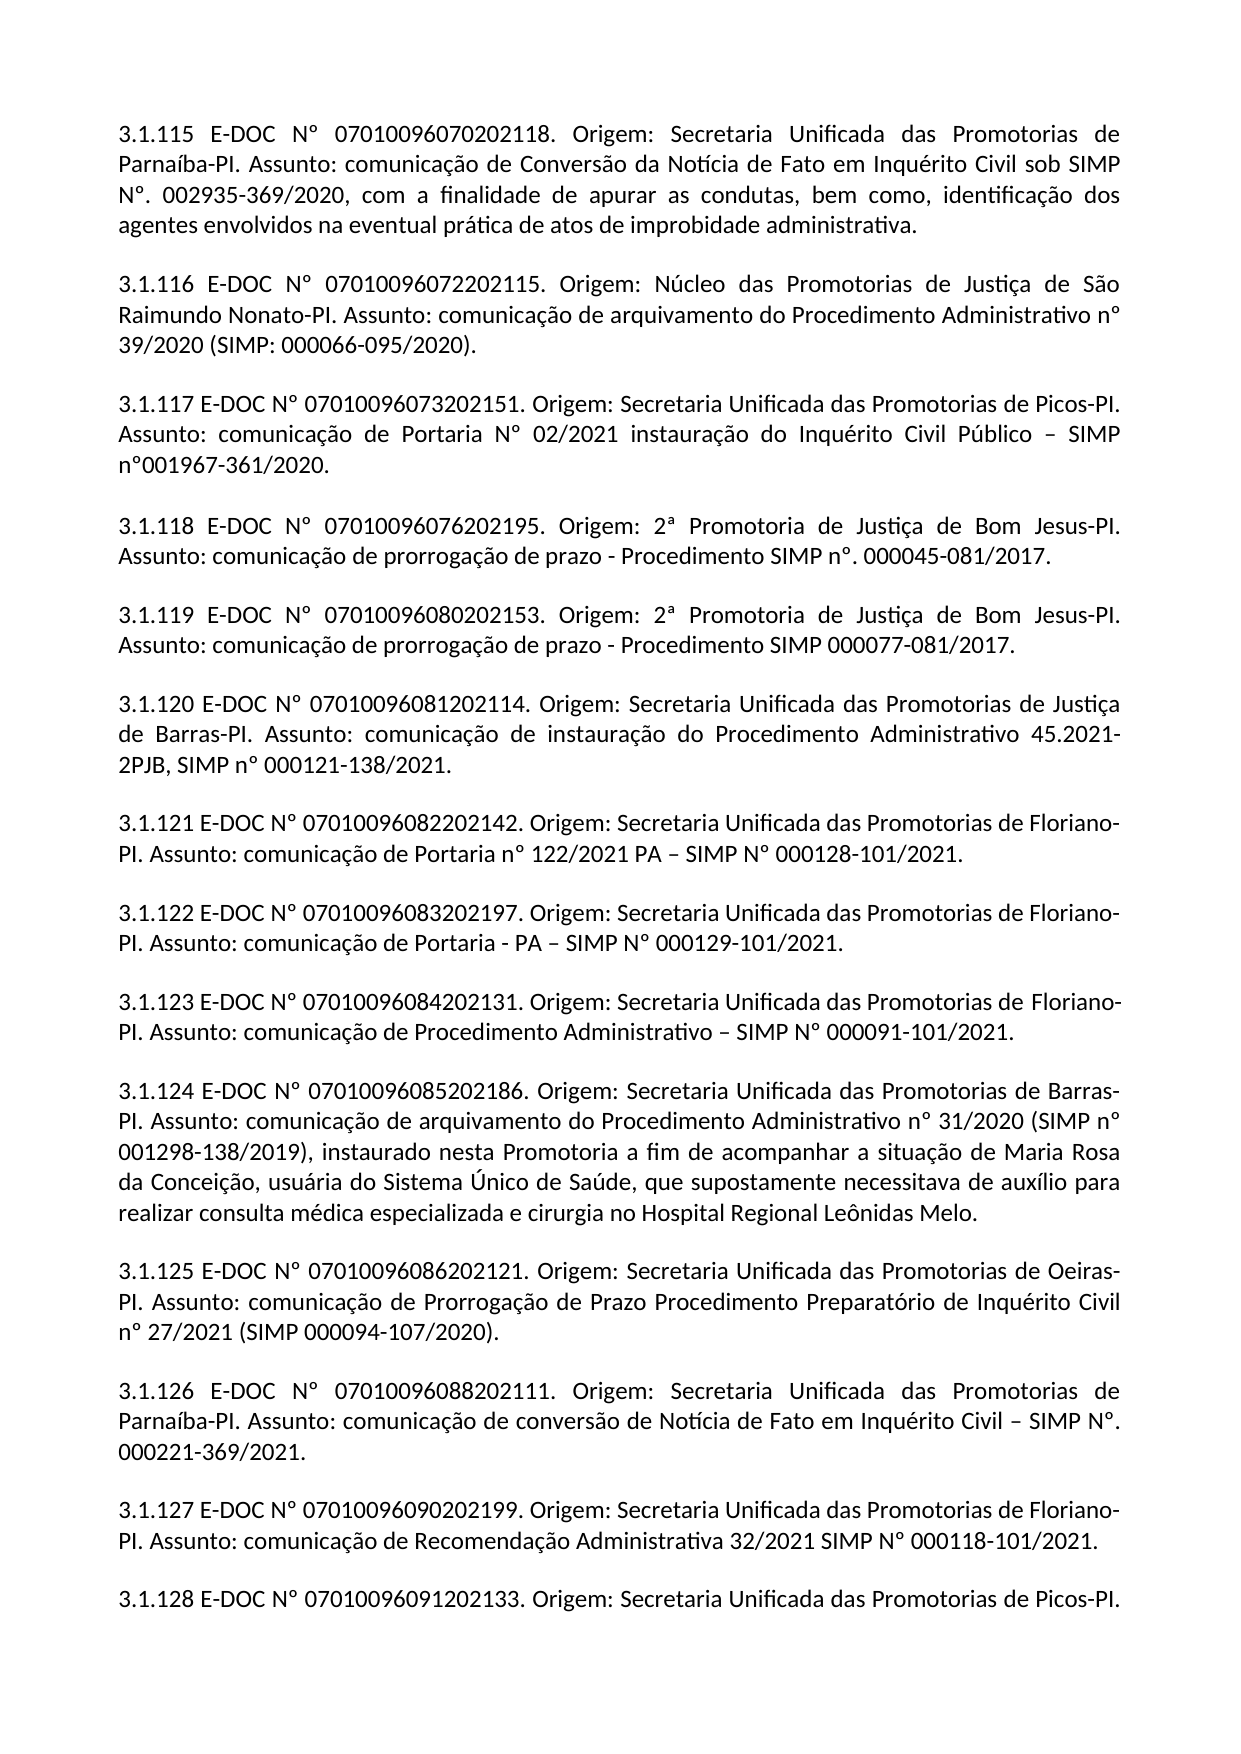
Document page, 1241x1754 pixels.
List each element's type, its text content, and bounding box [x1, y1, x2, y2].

text 3.1.119 E-DOC Nº 07010096080202153. Origem: 2ª Promotoria de Justiça de Bom Jesus-PI. Assunto: comunicação de prorrogação de prazo - Procedimento SIMP 000077-081/2017. [118, 599, 1122, 660]
text 3.1.123 E-DOC Nº 07010096084202131. Origem: Secretaria Unificada das Promotorias de Floriano-PI. Assunto: comunicação de Procedimento Administrativo – SIMP Nº 000091-101/2021. [118, 986, 1122, 1047]
text 3.1.116 E-DOC Nº 07010096072202115. Origem: Núcleo das Promotorias de Justiça de São Raimundo Nonato-PI. Assunto: comunicação de arquivamento do Procedimento Administrativo nº 39/2020 (SIMP: 000066-095/2020). [118, 268, 1122, 360]
text 3.1.117 E-DOC Nº 07010096073202151. Origem: Secretaria Unificada das Promotorias de Picos-PI. Assunto: comunicação de Portaria Nº 02/2021 instauração do Inquérito Civil Público – SIMP nº001967-361/2020. [118, 388, 1122, 479]
text 3.1.118 E-DOC Nº 07010096076202195. Origem: 2ª Promotoria de Justiça de Bom Jesus-PI. Assunto: comunicação de prorrogação de prazo - Procedimento SIMP nº. 000045-081/2017. [118, 510, 1122, 571]
text 3.1.121 E-DOC Nº 07010096082202142. Origem: Secretaria Unificada das Promotorias de Floriano-PI. Assunto: comunicação de Portaria nº 122/2021 PA – SIMP Nº 000128-101/2021. [118, 808, 1122, 869]
text 3.1.124 E-DOC Nº 07010096085202186. Origem: Secretaria Unificada das Promotorias de Barras-PI. Assunto: comunicação de arquivamento do Procedimento Administrativo nº 31/2020 (SIMP nº 001298-138/2019), instaurado nesta Promotoria a fim de acompanhar a situação de Maria Rosa da Conceição, usuária do Sistema Único de Saúde, que supostamente necessitava de auxílio para realizar consulta médica especializada e cirurgia no Hospital Regional Leônidas Melo. [118, 1075, 1122, 1227]
text 3.1.127 E-DOC Nº 07010096090202199. Origem: Secretaria Unificada das Promotorias de Floriano-PI. Assunto: comunicação de Recomendação Administrativa 32/2021 SIMP Nº 000118-101/2021. [118, 1494, 1122, 1556]
text 3.1.122 E-DOC Nº 07010096083202197. Origem: Secretaria Unificada das Promotorias de Floriano-PI. Assunto: comunicação de Portaria - PA – SIMP Nº 000129-101/2021. [118, 897, 1122, 958]
text 3.1.128 E-DOC Nº 07010096091202133. Origem: Secretaria Unificada das Promotorias de Picos-PI. [118, 1584, 1122, 1614]
text 3.1.125 E-DOC Nº 07010096086202121. Origem: Secretaria Unificada das Promotorias de Oeiras-PI. Assunto: comunicação de Prorrogação de Prazo Procedimento Preparatório de Inquérito Civil nº 27/2021 (SIMP 000094-107/2020). [118, 1255, 1122, 1347]
text 3.1.126 E-DOC Nº 07010096088202111. Origem: Secretaria Unificada das Promotorias de Parnaíba-PI. Assunto: comunicação de conversão de Notícia de Fato em Inquérito Civil – SIMP Nº. 000221-369/2021. [118, 1375, 1122, 1467]
text 3.1.115 E-DOC Nº 07010096070202118. Origem: Secretaria Unificada das Promotorias de Parnaíba-PI. Assunto: comunicação de Conversão da Notícia de Fato em Inquérito Civil sob SIMP Nº. 002935-369/2020, com a finalidade de apurar as condutas, bem como, identificação dos agentes envolvidos na eventual prática de atos de improbidade administrativa. [118, 118, 1122, 240]
text 3.1.120 E-DOC Nº 07010096081202114. Origem: Secretaria Unificada das Promotorias de Justiça de Barras-PI. Assunto: comunicação de instauração do Procedimento Administrativo 45.2021-2PJB, SIMP nº 000121-138/2021. [118, 688, 1122, 779]
